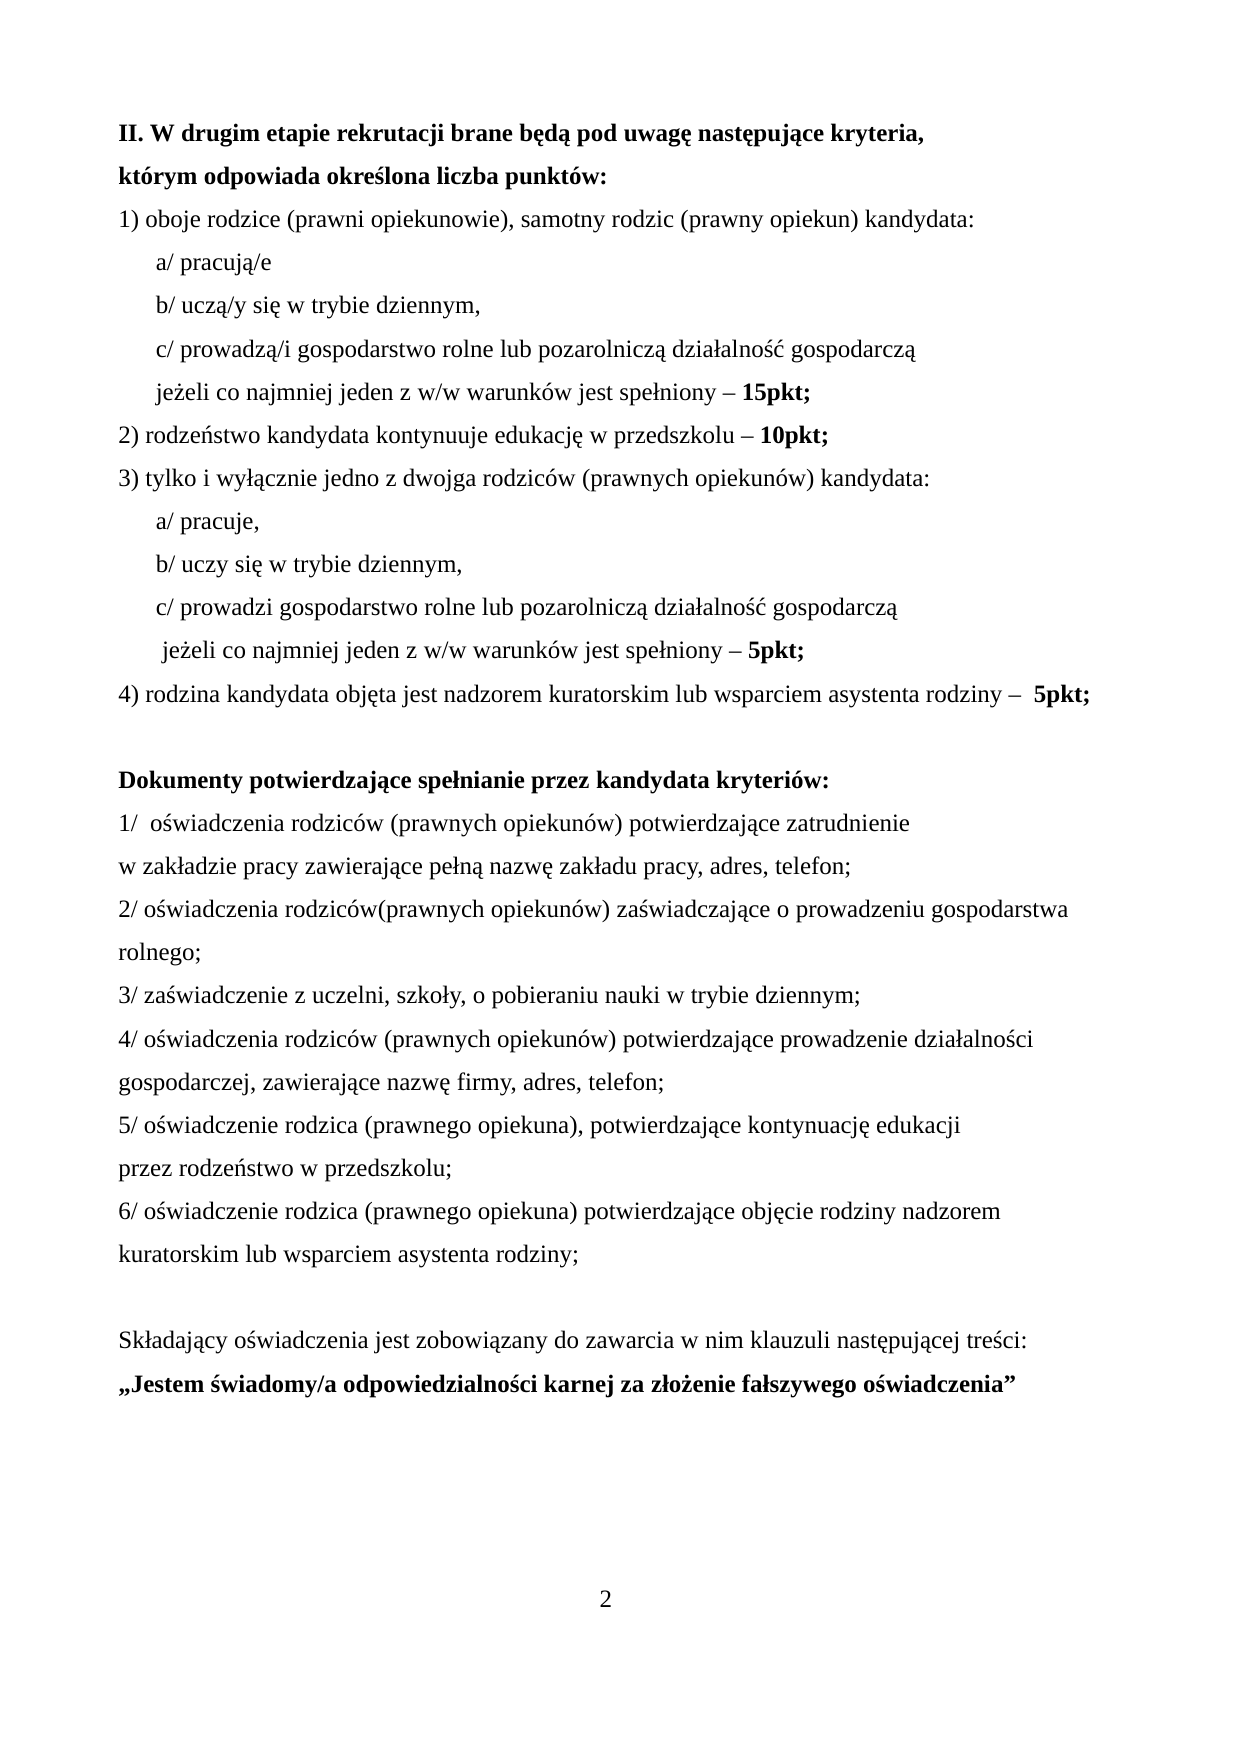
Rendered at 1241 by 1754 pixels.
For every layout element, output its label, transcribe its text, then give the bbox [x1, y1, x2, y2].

text 3) tylko i wyłącznie jedno z dwojga rodziców (prawnych opiekunów) kandydata: [118, 463, 1122, 492]
text c/ prowadzą/i gospodarstwo rolne lub pozarolniczą działalność gospodarczą [118, 334, 1122, 362]
text 2 [118, 1584, 1122, 1613]
text c/ prowadzi gospodarstwo rolne lub pozarolniczą działalność gospodarczą [118, 592, 1122, 621]
text jeżeli co najmniej jeden z w/w warunków jest spełniony – 15pkt; [118, 377, 1122, 406]
text jeżeli co najmniej jeden z w/w warunków jest spełniony – 5pkt; [118, 636, 1122, 664]
text 6/ oświadczenie rodzica (prawnego opiekuna) potwierdzające objęcie rodziny nadzorem kuratorskim lub wsparciem asystenta rodziny; [118, 1196, 1122, 1268]
text Dokumenty potwierdzające spełnianie przez kandydata kryteriów: [118, 765, 1122, 794]
text 4) rodzina kandydata objęta jest nadzorem kuratorskim lub wsparciem asystenta rodziny – 5pkt; [118, 679, 1122, 707]
text 1) oboje rodzice (prawni opiekunowie), samotny rodzic (prawny opiekun) kandydata: [118, 204, 1122, 233]
text Składający oświadczenia jest zobowiązany do zawarcia w nim klauzuli następującej treści: [118, 1326, 1122, 1354]
text 2/ oświadczenia rodziców(prawnych opiekunów) zaświadczające o prowadzeniu gospodarstwa rolnego; [118, 894, 1122, 966]
text 5/ oświadczenie rodzica (prawnego opiekuna), potwierdzające kontynuację edukacji przez rodzeństwo w przedszkolu; [118, 1110, 1122, 1182]
text 2) rodzeństwo kandydata kontynuuje edukację w przedszkolu – 10pkt; [118, 420, 1122, 449]
text a/ pracują/e [118, 247, 1122, 276]
text II. W drugim etapie rekrutacji brane będą pod uwagę następujące kryteria, którym odpowiada określona liczba punktów: [118, 118, 1122, 190]
text 1/ oświadczenia rodziców (prawnych opiekunów) potwierdzające zatrudnienie w zakładzie pracy zawierające pełną nazwę zakładu pracy, adres, telefon; [118, 808, 1122, 880]
text b/ uczą/y się w trybie dziennym, [118, 291, 1122, 319]
text a/ pracuje, [118, 506, 1122, 535]
text 3/ zaświadczenie z uczelni, szkoły, o pobieraniu nauki w trybie dziennym; [118, 981, 1122, 1009]
text 4/ oświadczenia rodziców (prawnych opiekunów) potwierdzające prowadzenie działalności gospodarczej, zawierające nazwę firmy, adres, telefon; [118, 1024, 1122, 1096]
text b/ uczy się w trybie dziennym, [118, 549, 1122, 578]
text „Jestem świadomy/a odpowiedzialności karnej za złożenie fałszywego oświadczenia” [118, 1369, 1122, 1397]
